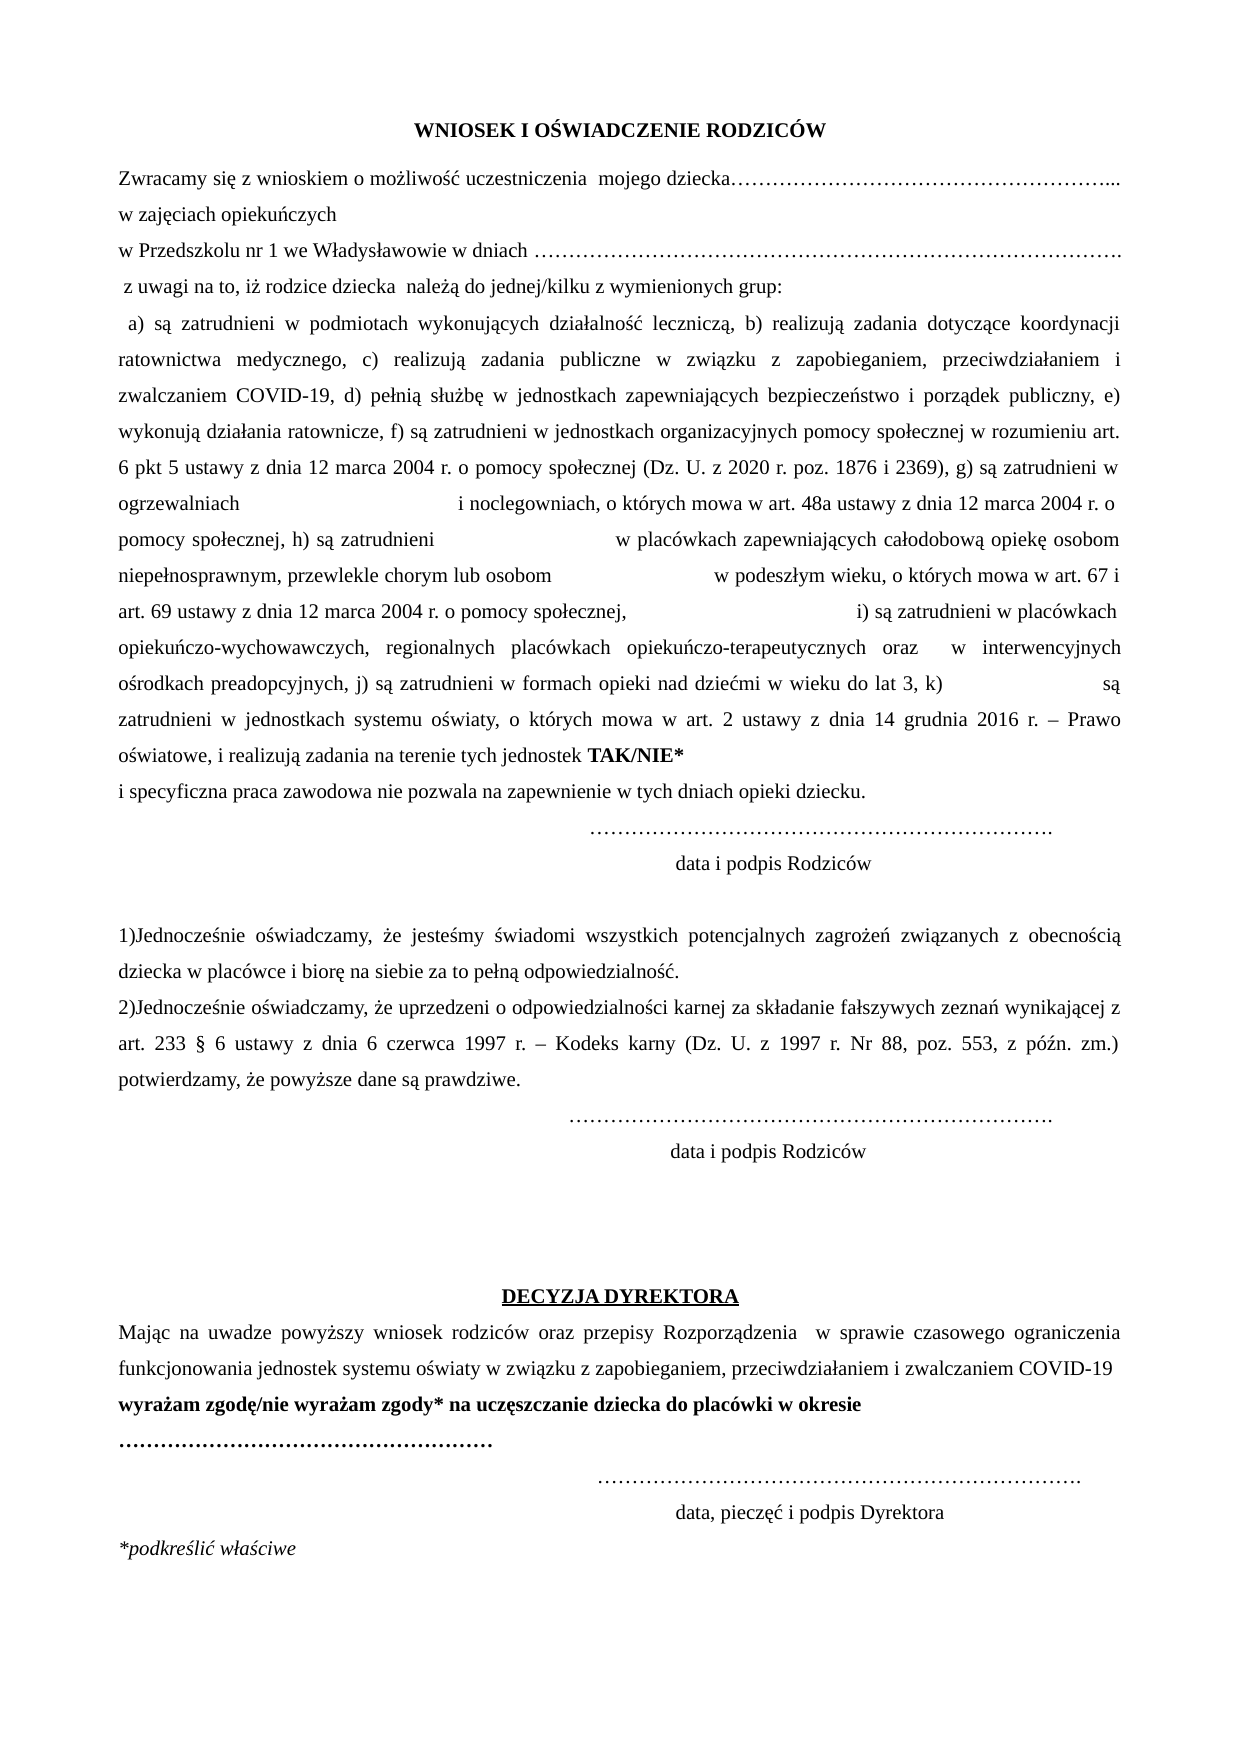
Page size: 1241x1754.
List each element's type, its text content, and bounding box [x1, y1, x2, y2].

text WNIOSEK I OŚWIADCZENIE RODZICÓW [118, 118, 1122, 142]
text *podkreślić właściwe [118, 1536, 1122, 1560]
text w Przedszkolu nr 1 we Władysławowie w dniach …………………………………………………………………………. [118, 238, 1122, 262]
text i specyficzna praca zawodowa nie pozwala na zapewnienie w tych dniach opieki dziecku. [118, 779, 1122, 803]
text z uwagi na to, iż rodzice dziecka należą do jednej/kilku z wymienionych grup: [118, 274, 1122, 298]
text …………………………………………………………. [118, 815, 1122, 839]
text data i podpis Rodziców [118, 1139, 1122, 1163]
text data, pieczęć i podpis Dyrektora [118, 1500, 1122, 1524]
text DECYZJA DYREKTORA [118, 1283, 1122, 1308]
text ……………………………………………………………. [118, 1464, 1122, 1488]
text data i podpis Rodziców [118, 851, 1122, 875]
text 2)Jednocześnie oświadczamy, że uprzedzeni o odpowiedzialności karnej za składanie fałszywych zeznań wynikającej z art. 233 § 6 ustawy z dnia 6 czerwca 1997 r. – Kodeks karny (Dz. U. z 1997 r. Nr 88, poz. 553, z późn. zm.) potwierdzamy, że powyższe dane są prawdziwe. [118, 995, 1122, 1091]
text wyrażam zgodę/nie wyrażam zgody* na uczęszczanie dziecka do placówki w okresie [118, 1392, 1122, 1416]
text ……………………………………………………………. [118, 1103, 1122, 1127]
text ……………………………………………… [118, 1428, 1122, 1452]
text Zwracamy się z wnioskiem o możliwość uczestniczenia mojego dziecka………………………………………………... w zajęciach opiekuńczych [118, 166, 1122, 226]
text Mając na uwadze powyższy wniosek rodziców oraz przepisy Rozporządzenia w sprawie czasowego ograniczenia funkcjonowania jednostek systemu oświaty w związku z zapobieganiem, przeciwdziałaniem i zwalczaniem COVID-19 [118, 1319, 1122, 1380]
text 1)Jednocześnie oświadczamy, że jesteśmy świadomi wszystkich potencjalnych zagrożeń związanych z obecnością dziecka w placówce i biorę na siebie za to pełną odpowiedzialność. [118, 923, 1122, 983]
text a) są zatrudnieni w podmiotach wykonujących działalność leczniczą, b) realizują zadania dotyczące koordynacji ratownictwa medycznego, c) realizują zadania publiczne w związku z zapobieganiem, przeciwdziałaniem i zwalczaniem COVID-19, d) pełnią służbę w jednostkach zapewniających bezpieczeństwo i porządek publiczny, e) wykonują działania ratownicze, f) są zatrudnieni w jednostkach organizacyjnych pomocy społecznej w rozumieniu art. 6 pkt 5 ustawy z dnia 12 marca 2004 r. o pomocy społecznej (Dz. U. z 2020 r. poz. 1876 i 2369), g) są zatrudnieni w ogrzewalniach i noclegowniach, o których mowa w art. 48a ustawy z dnia 12 marca 2004 r. o pomocy społecznej, h) są zatrudnieni w placówkach zapewniających całodobową opiekę osobom niepełnosprawnym, przewlekle chorym lub osobom w podeszłym wieku, o których mowa w art. 67 i art. 69 ustawy z dnia 12 marca 2004 r. o pomocy społecznej, i) są zatrudnieni w placówkach opiekuńczo-wychowawczych, regionalnych placówkach opiekuńczo-terapeutycznych oraz w interwencyjnych ośrodkach preadopcyjnych, j) są zatrudnieni w formach opieki nad dziećmi w wieku do lat 3, k) są zatrudnieni w jednostkach systemu oświaty, o których mowa w art. 2 ustawy z dnia 14 grudnia 2016 r. – Prawo oświatowe, i realizują zadania na terenie tych jednostek TAK/NIE* [118, 310, 1122, 767]
